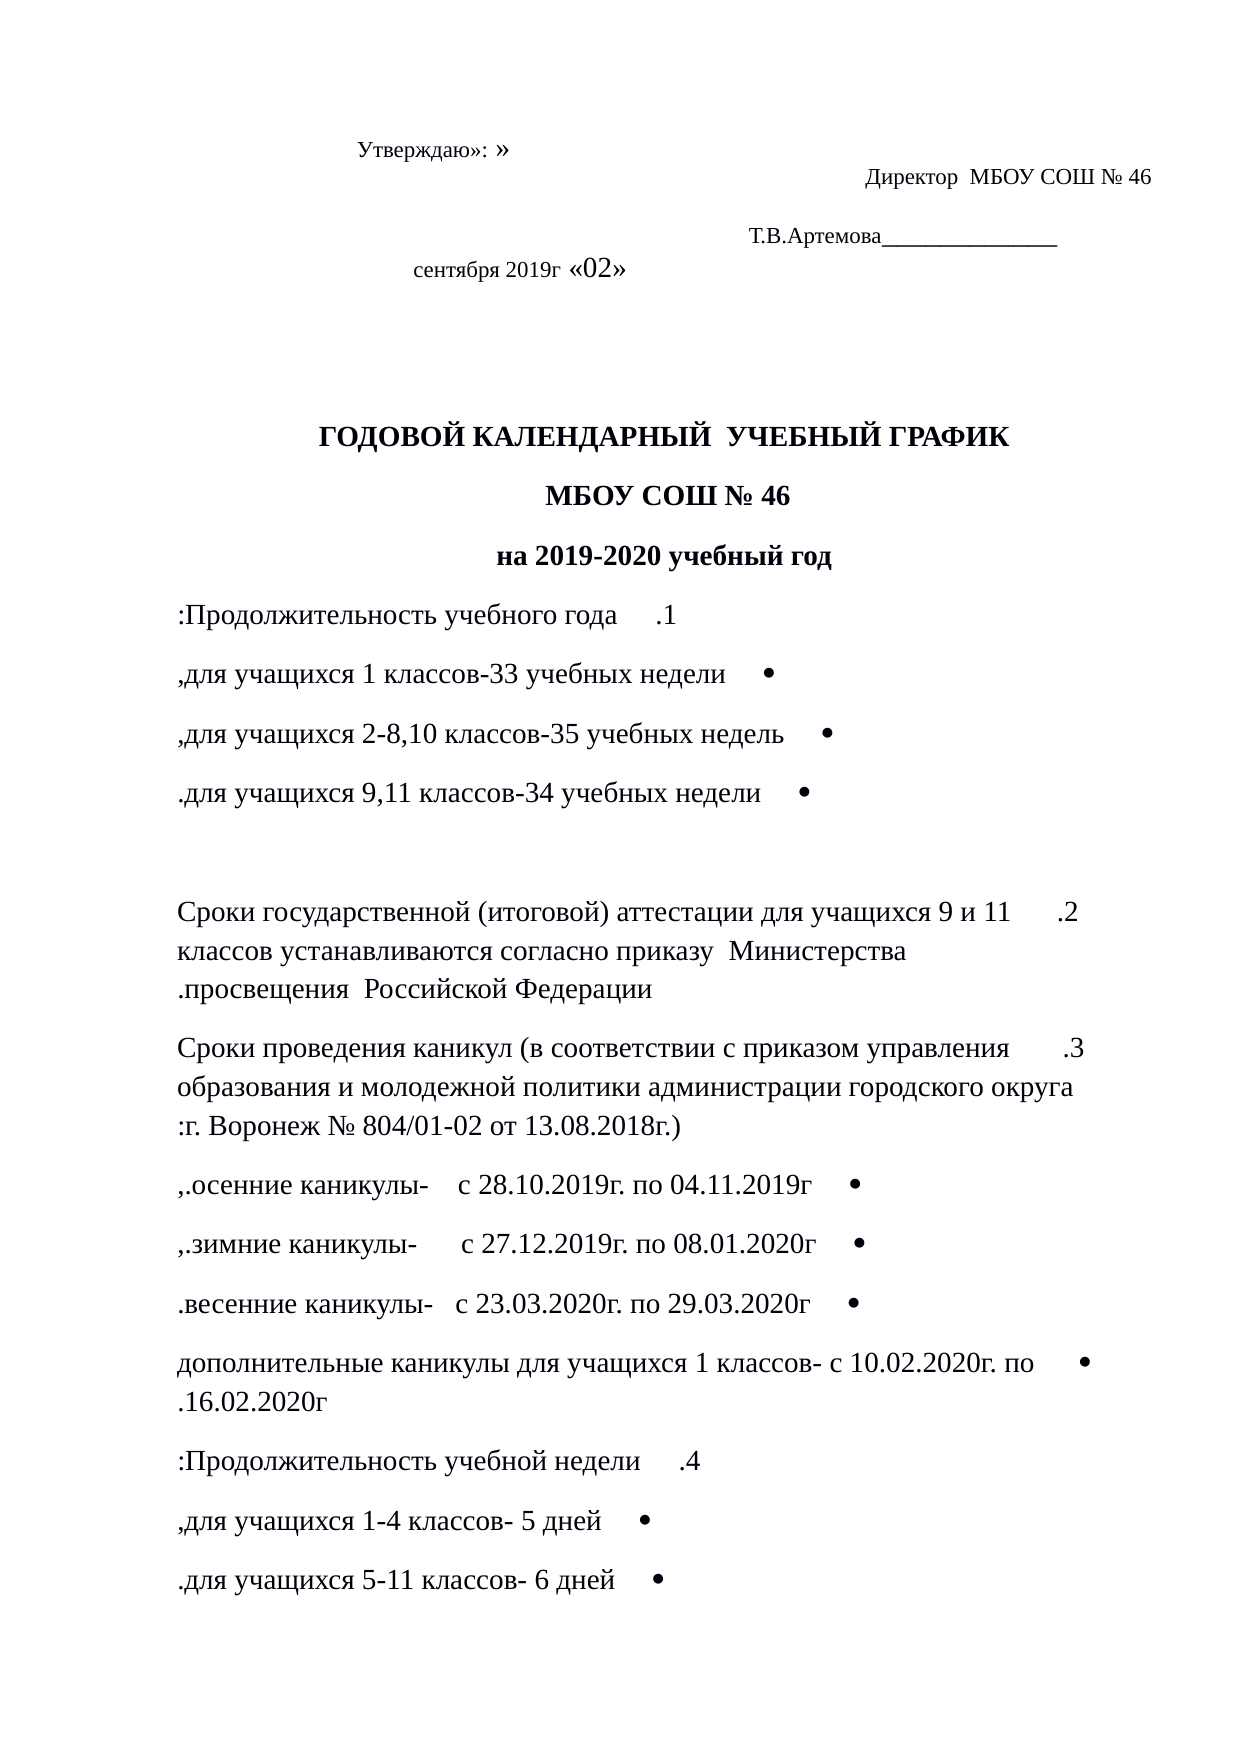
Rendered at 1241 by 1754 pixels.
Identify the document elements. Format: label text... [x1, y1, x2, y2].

list Сроки проведения каникул (в соответствии с приказом управления образования и молодежной политики администрации городского округа г. Воронеж № 804/01-02 от 13.08.2018г.): [177, 1031, 1114, 1141]
list для учащихся 1-4 классов- 5 дней, [177, 1503, 1114, 1537]
list Продолжительность учебного года: [177, 597, 1114, 631]
list дополнительные каникулы для учащихся 1 классов- с 10.02.2020г. по 16.02.2020г. [177, 1346, 1114, 1418]
list весенние каникулы- с 23.03.2020г. по 29.03.2020г. [177, 1286, 1114, 1320]
text ГОДОВОЙ КАЛЕНДАРНЫЙ УЧЕБНЫЙ ГРАФИК [177, 419, 1152, 452]
text « Утверждаю»: Директор МБОУ СОШ № 46 [177, 130, 1152, 190]
text «02» сентября 2019г [177, 250, 1152, 283]
text МБОУ СОШ № 46 [177, 478, 1152, 512]
list осенние каникулы- с 28.10.2019г. по 04.11.2019г., [177, 1167, 1114, 1201]
list Сроки государственной (итоговой) аттестации для учащихся 9 и 11 классов устанавливаются согласно приказу Министерства просвещения Российской Федерации. [177, 894, 1114, 1005]
list зимние каникулы- с 27.12.2019г. по 08.01.2020г., [177, 1227, 1114, 1260]
list для учащихся 9,11 классов-34 учебных недели. [177, 775, 1114, 809]
text на 2019-2020 учебный год [177, 538, 1152, 571]
list для учащихся 2-8,10 классов-35 учебных недель, [177, 716, 1114, 749]
list для учащихся 5-11 классов- 6 дней. [177, 1562, 1114, 1596]
list Продолжительность учебной недели: [177, 1443, 1114, 1477]
text ____________Т.В.Артемова [177, 216, 1152, 250]
list для учащихся 1 классов-33 учебных недели, [177, 656, 1114, 690]
